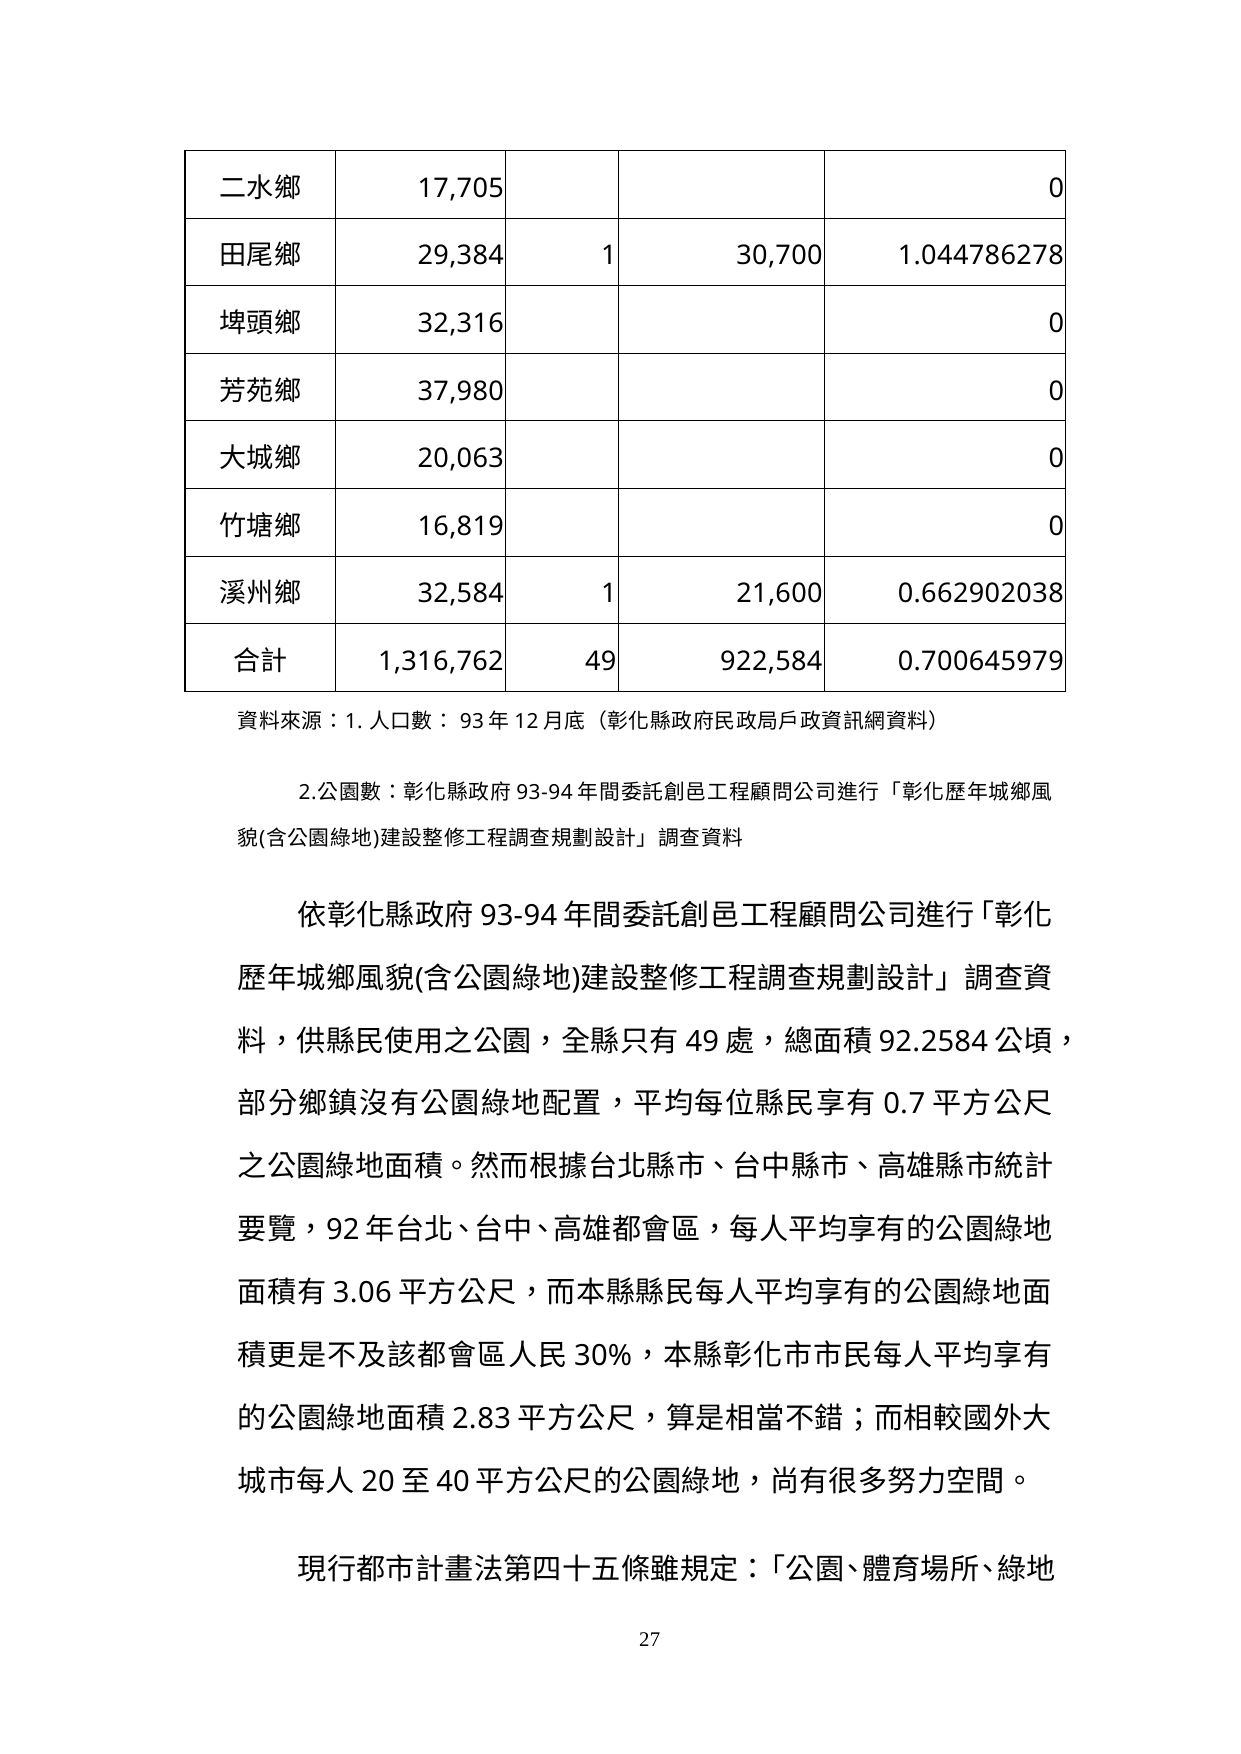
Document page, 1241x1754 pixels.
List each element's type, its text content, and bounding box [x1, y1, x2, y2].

table_cell [619, 489, 824, 556]
table_cell 922,584 [619, 624, 824, 691]
table_cell 21,600 [619, 557, 824, 623]
table_cell 32,584 [336, 557, 505, 623]
table_cell [506, 354, 618, 420]
table_cell 1 [506, 219, 618, 285]
table_cell 溪州鄉 [186, 557, 335, 623]
table_cell 17,705 [336, 151, 505, 218]
table_cell 0.700645979 [825, 624, 1065, 691]
table_cell 芳苑鄉 [186, 354, 335, 420]
text 依彰化縣政府93-94年間委託創邑工程顧問公司進行「彰化歷年城鄉風貌(含公園綠地)建設整修工程調查規劃設計」調查資料，供縣民使用之公園，全縣只有49處，總面積92.2584公頃，部分鄉鎮沒有公園綠地配置，平均每位縣民享有0.7平方公尺之公園綠地面積。然而根據台北縣市、台中縣市、高雄縣市統計要覽，92年台北、台中、高雄都會區，每人平均享有的公園綠地面積有3.06平方公尺，而本縣縣民每人平均享有的公園綠地面積更是不及該都會區人民30%，本縣彰化市市民每人平均享有的公園綠地面積2.83平方公尺，算是相當不錯；而相較國外大城市每人20至40平方公尺的公園綠地，尚有很多努力空間。 [237, 892, 1053, 1500]
table_cell 37,980 [336, 354, 505, 420]
table_cell [506, 421, 618, 488]
table_cell 32,316 [336, 286, 505, 353]
table_cell 二水鄉 [186, 151, 335, 218]
table_cell 0 [825, 286, 1065, 353]
text 現行都市計畫法第四十五條雖規定：「公園、體育場所、綠地、廣場及兒童遊樂場，應依都市計畫人口密度及自然環境，做有系統之布置，除具有特殊情形外，其佔用土地面積不得少於全部計畫面積百分之十。」，但本縣公園綠地設施卻普遍是不足的。 [237, 1546, 1053, 1588]
table_cell 1 [506, 557, 618, 623]
table_cell 竹塘鄉 [186, 489, 335, 556]
table_cell [506, 151, 618, 218]
text 資料來源：1. 人口數： 93年12月底（彰化縣政府民政局戶政資訊網資料） [237, 704, 1053, 735]
table_cell [506, 286, 618, 353]
table_cell 0 [825, 354, 1065, 420]
table_cell 16,819 [336, 489, 505, 556]
table_cell [619, 421, 824, 488]
table_cell 1,316,762 [336, 624, 505, 691]
table_cell 0.662902038 [825, 557, 1065, 623]
table_cell 0 [825, 421, 1065, 488]
table_cell [506, 489, 618, 556]
table_cell 0 [825, 489, 1065, 556]
table_cell 1.044786278 [825, 219, 1065, 285]
table_cell [619, 286, 824, 353]
table_cell 埤頭鄉 [186, 286, 335, 353]
table_cell 49 [506, 624, 618, 691]
table_cell 合計 [186, 624, 335, 691]
table_cell 0 [825, 151, 1065, 218]
table_cell 20,063 [336, 421, 505, 488]
table_cell 田尾鄉 [186, 219, 335, 285]
table_cell [619, 151, 824, 218]
table_cell 30,700 [619, 219, 824, 285]
table_cell 29,384 [336, 219, 505, 285]
table_cell 大城鄉 [186, 421, 335, 488]
table_cell [619, 354, 824, 420]
text 2.公園數：彰化縣政府93-94年間委託創邑工程顧問公司進行「彰化歷年城鄉風貌(含公園綠地)建設整修工程調查規劃設計」調查資料 [237, 775, 1053, 851]
